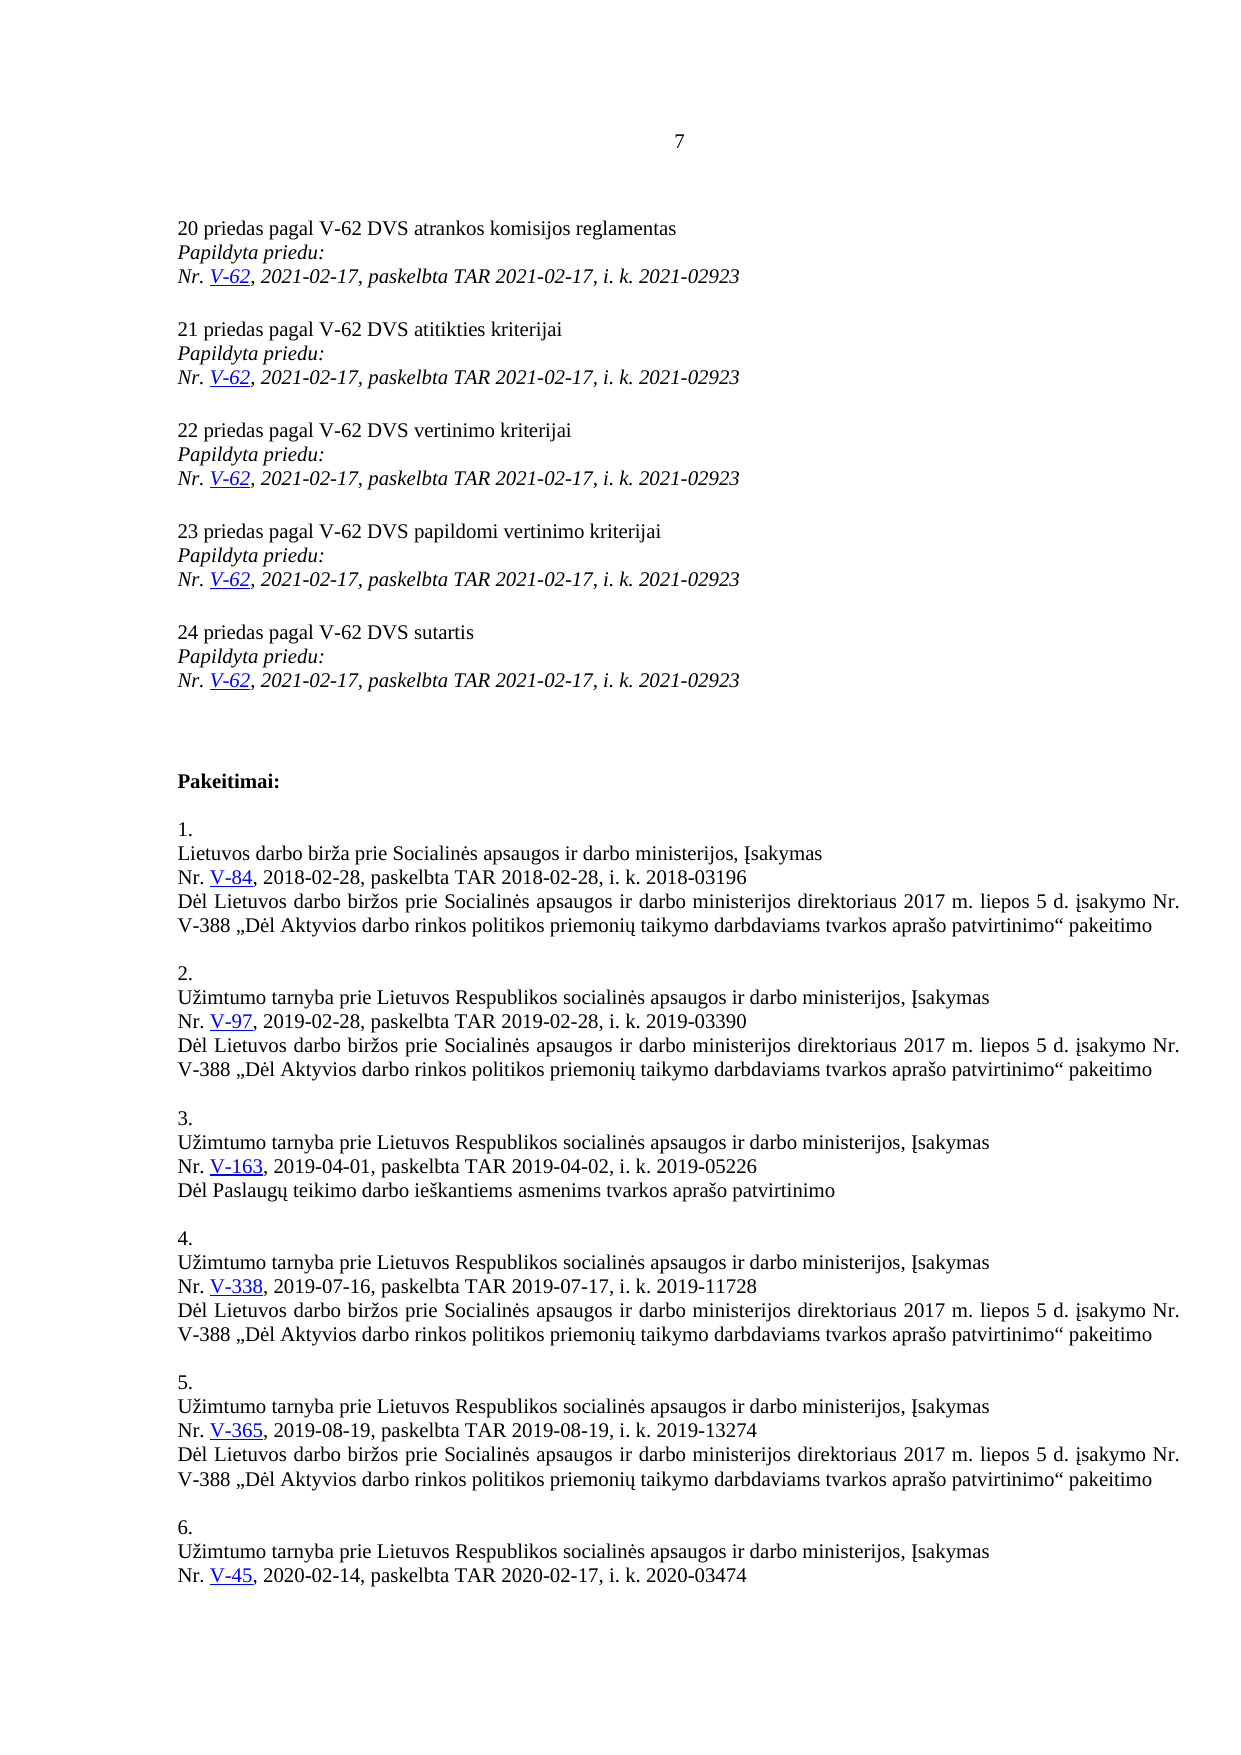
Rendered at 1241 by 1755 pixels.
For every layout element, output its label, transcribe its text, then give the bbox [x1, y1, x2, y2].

text Užimtumo tarnyba prie Lietuvos Respublikos socialinės apsaugos ir darbo ministerijos, Įsakymas [177, 1129, 1181, 1154]
text Pakeitimai: [177, 769, 1181, 793]
text Papildyta priedu: [177, 341, 1181, 365]
text Užimtumo tarnyba prie Lietuvos Respublikos socialinės apsaugos ir darbo ministerijos, Įsakymas [177, 1250, 1181, 1274]
text Nr. V-62, 2021-02-17, paskelbta TAR 2021-02-17, i. k. 2021-02923 [177, 264, 1181, 288]
text 3. [177, 1106, 1181, 1129]
text Lietuvos darbo birža prie Socialinės apsaugos ir darbo ministerijos, Įsakymas [177, 841, 1181, 865]
text Užimtumo tarnyba prie Lietuvos Respublikos socialinės apsaugos ir darbo ministerijos, Įsakymas [177, 1539, 1181, 1563]
text Papildyta priedu: [177, 644, 1181, 668]
text Dėl Paslaugų teikimo darbo ieškantiems asmenims tvarkos aprašo patvirtinimo [177, 1178, 1181, 1202]
text 6. [177, 1514, 1181, 1539]
text Nr. V-62, 2021-02-17, paskelbta TAR 2021-02-17, i. k. 2021-02923 [177, 466, 1181, 490]
text Papildyta priedu: [177, 543, 1181, 567]
text Papildyta priedu: [177, 240, 1181, 264]
text 21 priedas pagal V-62 DVS atitikties kriterijai [177, 317, 1181, 341]
text Nr. V-62, 2021-02-17, paskelbta TAR 2021-02-17, i. k. 2021-02923 [177, 365, 1181, 389]
text 22 priedas pagal V-62 DVS vertinimo kriterijai [177, 418, 1181, 442]
text 23 priedas pagal V-62 DVS papildomi vertinimo kriterijai [177, 519, 1181, 543]
text Nr. V-338, 2019-07-16, paskelbta TAR 2019-07-17, i. k. 2019-11728 [177, 1274, 1181, 1298]
text Dėl Lietuvos darbo biržos prie Socialinės apsaugos ir darbo ministerijos direktoriaus 2017 m. liepos 5 d. įsakymo Nr. V-388 „Dėl Aktyvios darbo rinkos politikos priemonių taikymo darbdaviams tvarkos aprašo patvirtinimo“ pakeitimo [177, 1033, 1181, 1081]
text Nr. V-97, 2019-02-28, paskelbta TAR 2019-02-28, i. k. 2019-03390 [177, 1009, 1181, 1033]
text 20 priedas pagal V-62 DVS atrankos komisijos reglamentas [177, 216, 1181, 240]
text Nr. V-62, 2021-02-17, paskelbta TAR 2021-02-17, i. k. 2021-02923 [177, 668, 1181, 692]
text Dėl Lietuvos darbo biržos prie Socialinės apsaugos ir darbo ministerijos direktoriaus 2017 m. liepos 5 d. įsakymo Nr. V-388 „Dėl Aktyvios darbo rinkos politikos priemonių taikymo darbdaviams tvarkos aprašo patvirtinimo“ pakeitimo [177, 1442, 1181, 1491]
text Papildyta priedu: [177, 442, 1181, 466]
text Dėl Lietuvos darbo biržos prie Socialinės apsaugos ir darbo ministerijos direktoriaus 2017 m. liepos 5 d. įsakymo Nr. V-388 „Dėl Aktyvios darbo rinkos politikos priemonių taikymo darbdaviams tvarkos aprašo patvirtinimo“ pakeitimo [177, 1298, 1181, 1346]
text Dėl Lietuvos darbo biržos prie Socialinės apsaugos ir darbo ministerijos direktoriaus 2017 m. liepos 5 d. įsakymo Nr. V-388 „Dėl Aktyvios darbo rinkos politikos priemonių taikymo darbdaviams tvarkos aprašo patvirtinimo“ pakeitimo [177, 889, 1181, 937]
text Nr. V-365, 2019-08-19, paskelbta TAR 2019-08-19, i. k. 2019-13274 [177, 1418, 1181, 1442]
text 2. [177, 961, 1181, 985]
text Nr. V-45, 2020-02-14, paskelbta TAR 2020-02-17, i. k. 2020-03474 [177, 1563, 1181, 1587]
text 5. [177, 1370, 1181, 1394]
text Nr. V-62, 2021-02-17, paskelbta TAR 2021-02-17, i. k. 2021-02923 [177, 567, 1181, 591]
text Nr. V-84, 2018-02-28, paskelbta TAR 2018-02-28, i. k. 2018-03196 [177, 865, 1181, 889]
text Užimtumo tarnyba prie Lietuvos Respublikos socialinės apsaugos ir darbo ministerijos, Įsakymas [177, 1394, 1181, 1418]
text Užimtumo tarnyba prie Lietuvos Respublikos socialinės apsaugos ir darbo ministerijos, Įsakymas [177, 985, 1181, 1009]
text 4. [177, 1226, 1181, 1250]
text Nr. V-163, 2019-04-01, paskelbta TAR 2019-04-02, i. k. 2019-05226 [177, 1154, 1181, 1178]
text 1. [177, 817, 1181, 841]
text 24 priedas pagal V-62 DVS sutartis [177, 619, 1181, 644]
